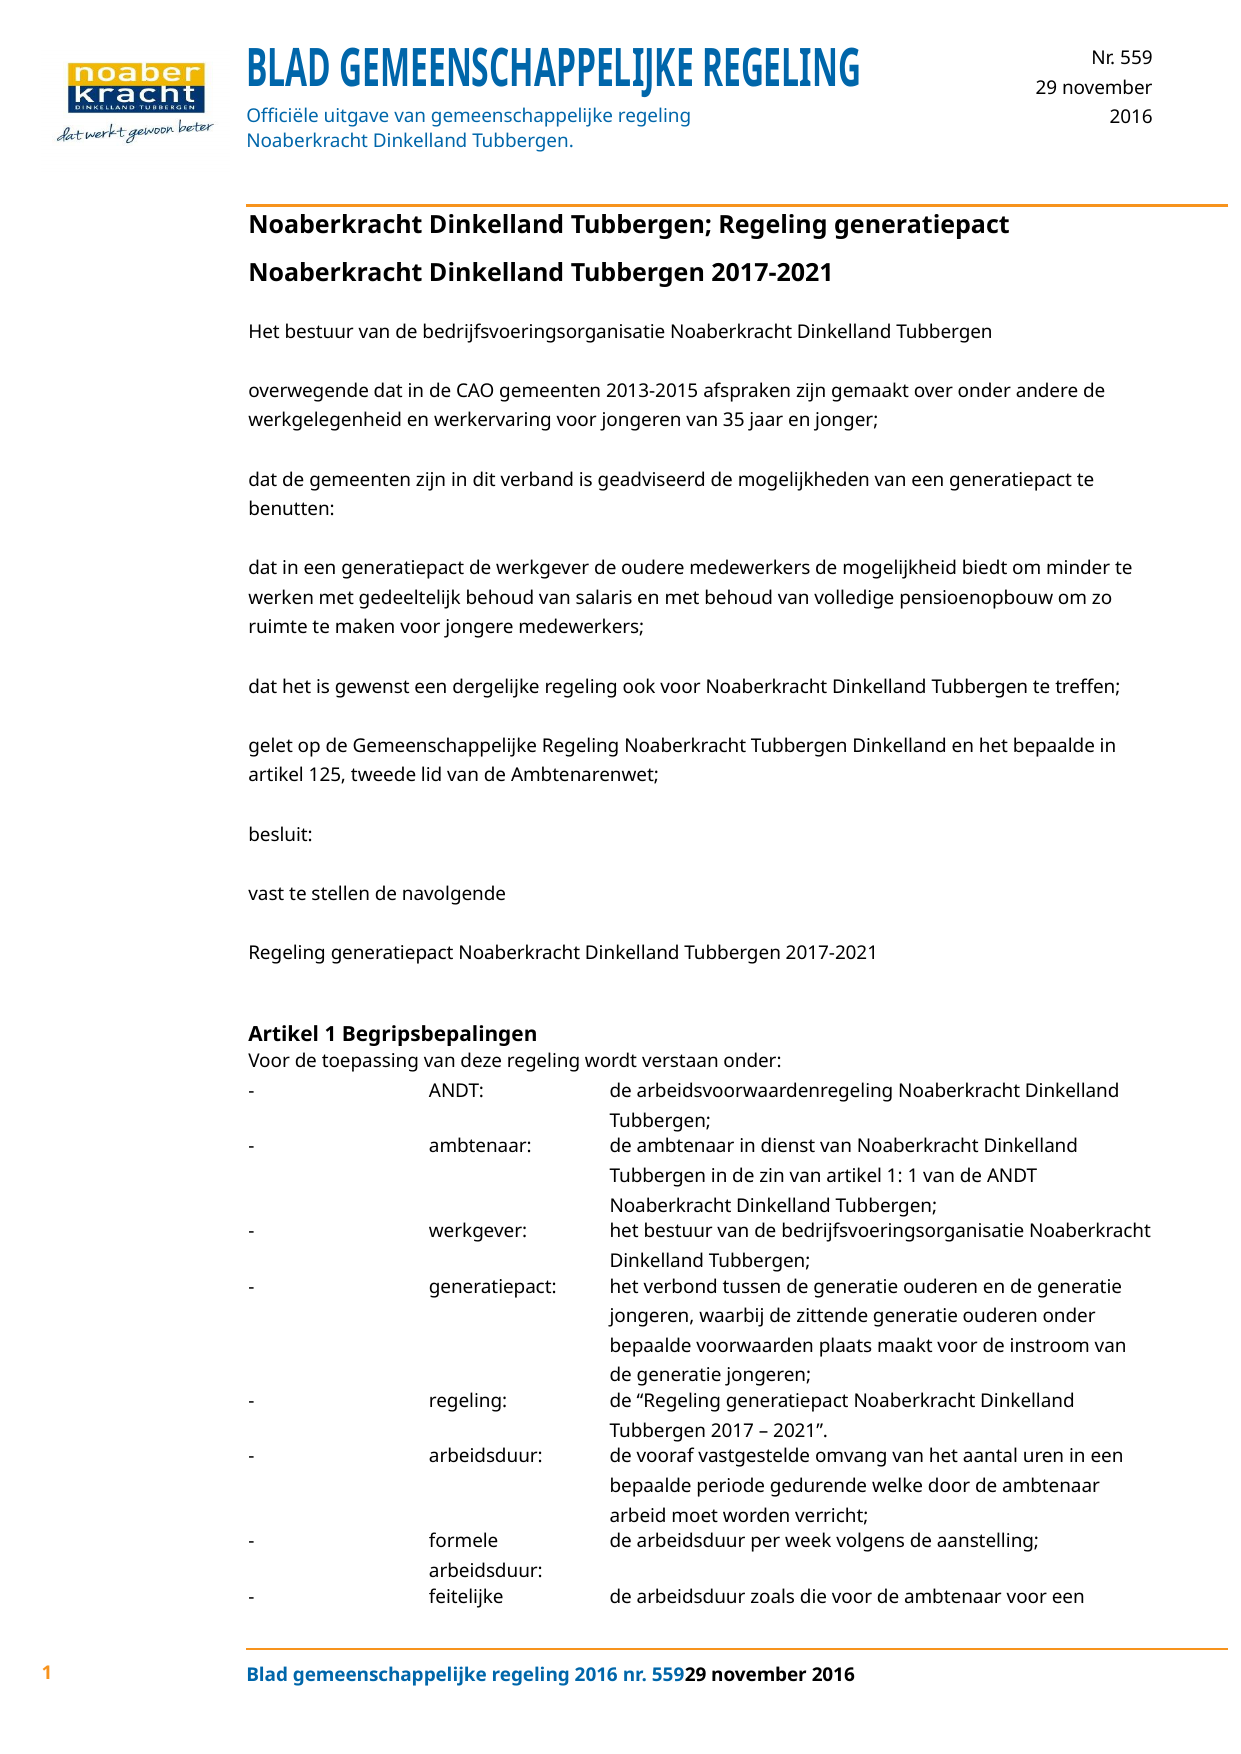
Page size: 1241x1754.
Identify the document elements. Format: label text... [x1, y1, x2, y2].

text besluit: [248, 821, 1152, 847]
picture [41, 47, 231, 172]
table_cell - [248, 1133, 429, 1217]
table_cell feitelijke [429, 1583, 609, 1608]
table_cell - [248, 1528, 429, 1583]
table_cell de arbeidsduur per week volgens de aanstelling; [609, 1528, 1152, 1583]
text Regeling generatiepact Noaberkracht Dinkelland Tubbergen 2017-2021 [248, 939, 1152, 965]
text gelet op de Gemeenschappelijke Regeling Noaberkracht Tubbergen Dinkelland en het bepaalde in artikel 125, tweede lid van de Ambtenarenwet; [248, 732, 1152, 787]
table_cell - [248, 1387, 429, 1443]
table_cell de ambtenaar in dienst van Noaberkracht Dinkelland Tubbergen in de zin van artikel 1: 1 van de ANDT Noaberkracht Dinkelland Tubbergen; [609, 1133, 1152, 1217]
table_header - [248, 1077, 429, 1133]
text Het bestuur van de bedrijfsvoeringsorganisatie Noaberkracht Dinkelland Tubbergen [248, 318, 1152, 344]
text dat het is gewenst een dergelijke regeling ook voor Noaberkracht Dinkelland Tubbergen te treffen; [248, 673, 1152, 699]
table_header de arbeidsvoorwaardenregeling Noaberkracht Dinkelland Tubbergen; [609, 1077, 1152, 1133]
text dat in een generatiepact de werkgever de oudere medewerkers de mogelijkheid biedt om minder te werken met gedeeltelijk behoud van salaris en met behoud van volledige pensioenopbouw om zo ruimte te maken voor jongere medewerkers; [248, 554, 1152, 639]
text overwegende dat in de CAO gemeenten 2013-2015 afspraken zijn gemaakt over onder andere de werkgelegenheid en werkervaring voor jongeren van 35 jaar en jonger; [248, 377, 1152, 432]
table_cell - [248, 1583, 429, 1608]
table_cell de vooraf vastgestelde omvang van het aantal uren in een bepaalde periode gedurende welke door de ambtenaar arbeid moet worden verricht; [609, 1443, 1152, 1527]
table_cell de “Regeling generatiepact Noaberkracht Dinkelland Tubbergen 2017 – 2021”. [609, 1387, 1152, 1443]
table_cell - [248, 1218, 429, 1273]
table_cell de arbeidsduur zoals die voor de ambtenaar voor een [609, 1583, 1152, 1608]
text Artikel 1 Begripsbepalingen [248, 1019, 1152, 1048]
text vast te stellen de navolgende [248, 880, 1152, 906]
table_cell regeling: [429, 1387, 609, 1443]
table_cell arbeidsduur: [429, 1443, 609, 1527]
table_header ANDT: [429, 1077, 609, 1133]
table_cell werkgever: [429, 1218, 609, 1273]
table_cell - [248, 1273, 429, 1387]
table_cell generatiepact: [429, 1273, 609, 1387]
table_cell formele arbeidsduur: [429, 1528, 609, 1583]
table_cell - [248, 1443, 429, 1527]
table_cell ambtenaar: [429, 1133, 609, 1217]
text Voor de toepassing van deze regeling wordt verstaan onder: [248, 1048, 1152, 1073]
text dat de gemeenten zijn in dit verband is geadviseerd de mogelijkheden van een generatiepact te benutten: [248, 466, 1152, 521]
table_cell het verbond tussen de generatie ouderen en de generatie jongeren, waarbij de zittende generatie ouderen onder bepaalde voorwaarden plaats maakt voor de instroom van de generatie jongeren; [609, 1273, 1152, 1387]
text Noaberkracht Dinkelland Tubbergen; Regeling generatiepact Noaberkracht Dinkelland Tubbergen 2017-2021 [248, 207, 1152, 288]
table_cell het bestuur van de bedrijfsvoeringsorganisatie Noaberkracht Dinkelland Tubbergen; [609, 1218, 1152, 1273]
